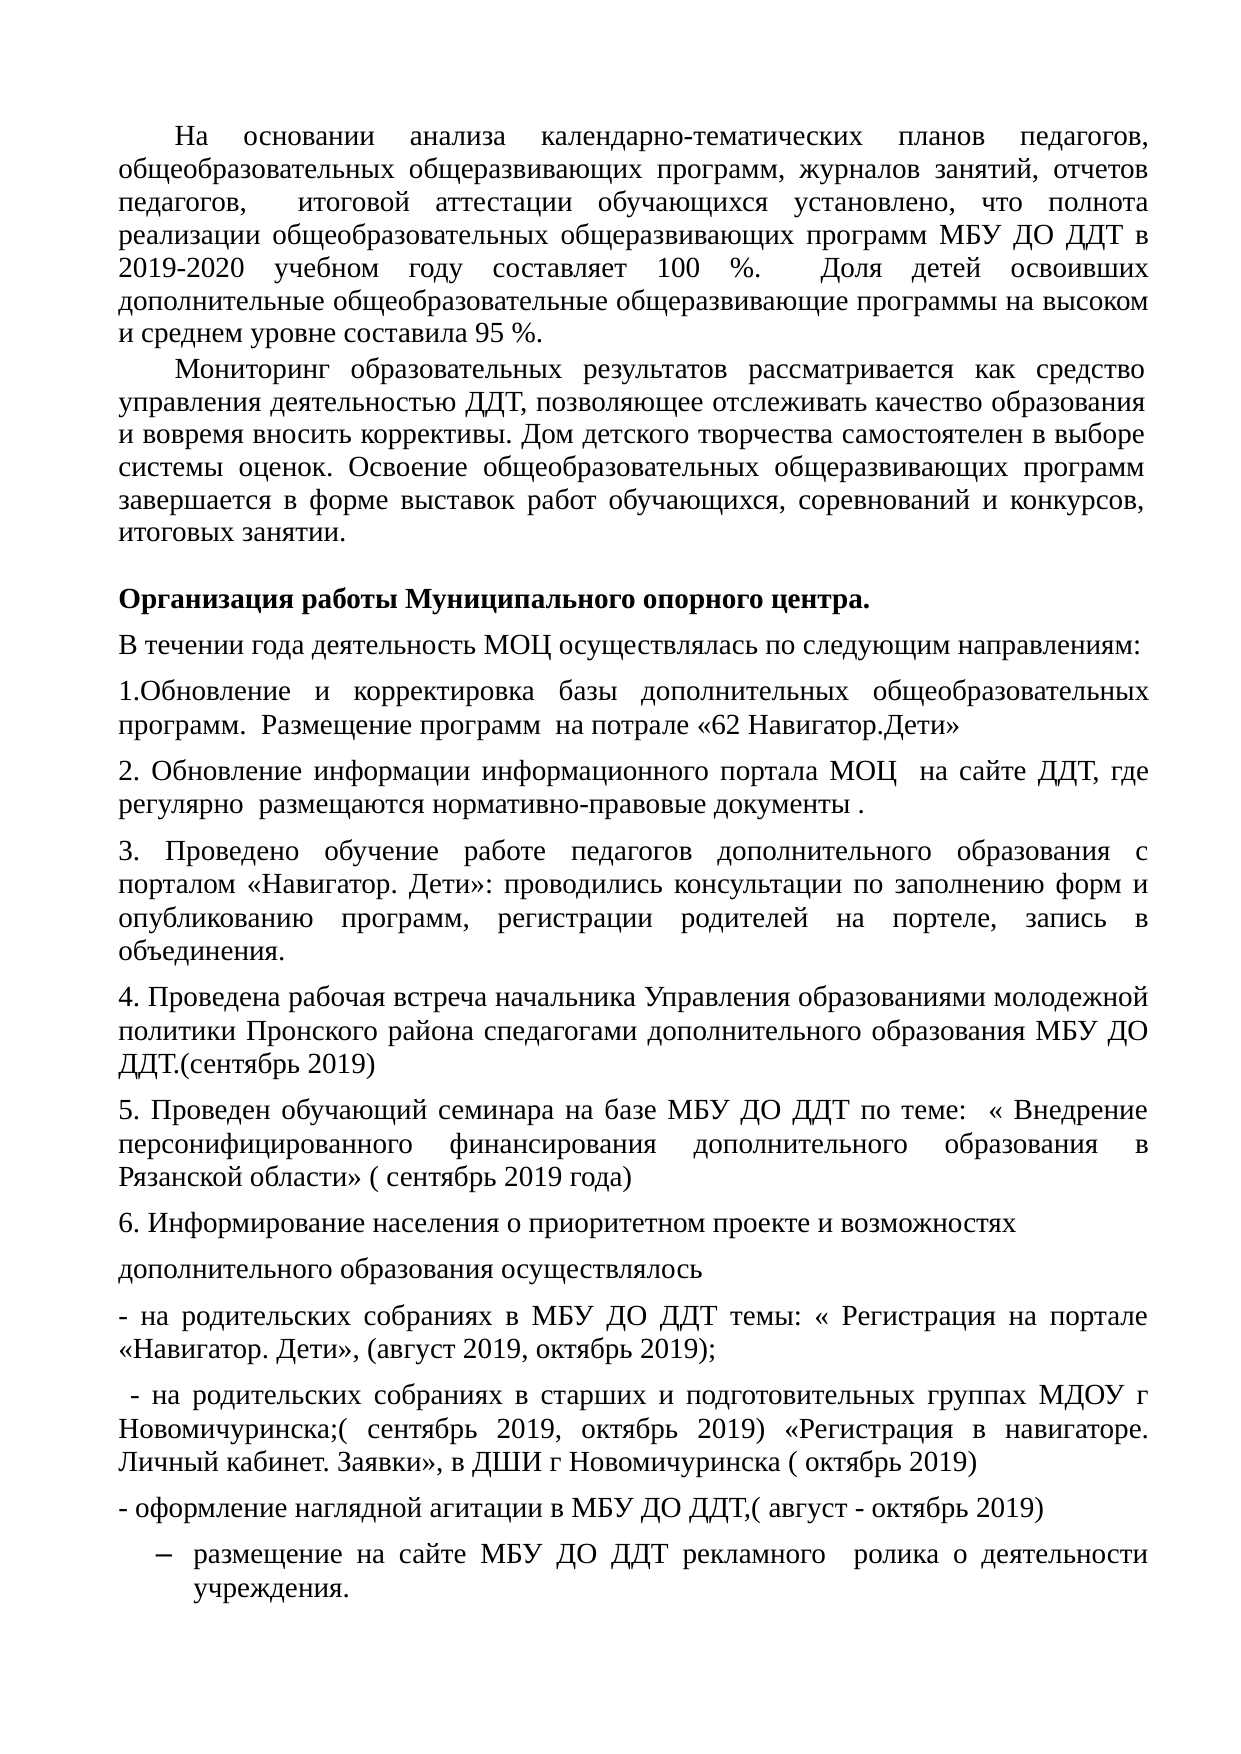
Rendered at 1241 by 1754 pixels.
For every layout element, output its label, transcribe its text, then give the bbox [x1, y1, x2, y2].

text 5. Проведен обучающий семинара на базе МБУ ДО ДДТ по теме: « Внедрение персонифицированного финансирования дополнительного образования в Рязанской области» ( сентябрь 2019 года) [118, 1092, 1149, 1193]
text 3. Проведено обучение работе педагогов дополнительного образования с порталом «Навигатор. Дети»: проводились консультации по заполнению форм и опубликованию программ, регистрации родителей на портеле, запись в объединения. [118, 833, 1149, 967]
text - на родительских собраниях в МБУ ДО ДДТ темы: « Регистрация на портале «Навигатор. Дети», (август 2019, октябрь 2019); [118, 1298, 1149, 1365]
text 2. Обновление информации информационного портала МОЦ на сайте ДДТ, где регулярно размещаются нормативно-правовые документы . [118, 753, 1149, 820]
text В течении года деятельность МОЦ осуществлялась по следующим направлениям: [118, 627, 1149, 661]
text 1.Обновление и корректировка базы дополнительных общеобразовательных программ. Размещение программ на потрале «62 Навигатор.Дети» [118, 673, 1149, 741]
text - на родительских собраниях в старших и подготовительных группах МДОУ г Новомичуринска;( сентябрь 2019, октябрь 2019) «Регистрация в навигаторе. Личный кабинет. Заявки», в ДШИ г Новомичуринска ( октябрь 2019) [118, 1377, 1149, 1478]
list размещение на сайте МБУ ДО ДДТ рекламного ролика о деятельности учреждения. [156, 1536, 1149, 1604]
text Мониторинг образовательных результатов рассматривается как средство управления деятельностью ДДТ, позволяющее отслеживать качество образования и вовремя вносить коррективы. Дом детского творчества самостоятелен в выборе системы оценок. Освоение общеобразовательных общеразвивающих программ завершается в форме выставок работ обучающихся, соревнований и конкурсов, итоговых занятии. [118, 351, 1145, 548]
text - оформление наглядной агитации в МБУ ДО ДДТ,( август - октябрь 2019) [118, 1490, 1149, 1524]
text 4. Проведена рабочая встреча начальника Управления образованиями молодежной политики Пронского района спедагогами дополнительного образования МБУ ДО ДДТ.(сентябрь 2019) [118, 979, 1149, 1080]
text 6. Информирование населения о приоритетном проекте и возможностях [118, 1206, 1149, 1239]
text дополнительного образования осуществлялось [118, 1252, 1149, 1285]
text Организация работы Муниципального опорного центра. [118, 581, 1149, 615]
text На основании анализа календарно-тематических планов педагогов, общеобразовательных общеразвивающих программ, журналов занятий, отчетов педагогов, итоговой аттестации обучающихся установлено, что полнота реализации общеобразовательных общеразвивающих программ МБУ ДО ДДТ в 2019-2020 учебном году составляет 100 %. Доля детей освоивших дополнительные общеобразовательные общеразвивающие программы на высоком и среднем уровне составила 95 %. [118, 118, 1149, 349]
